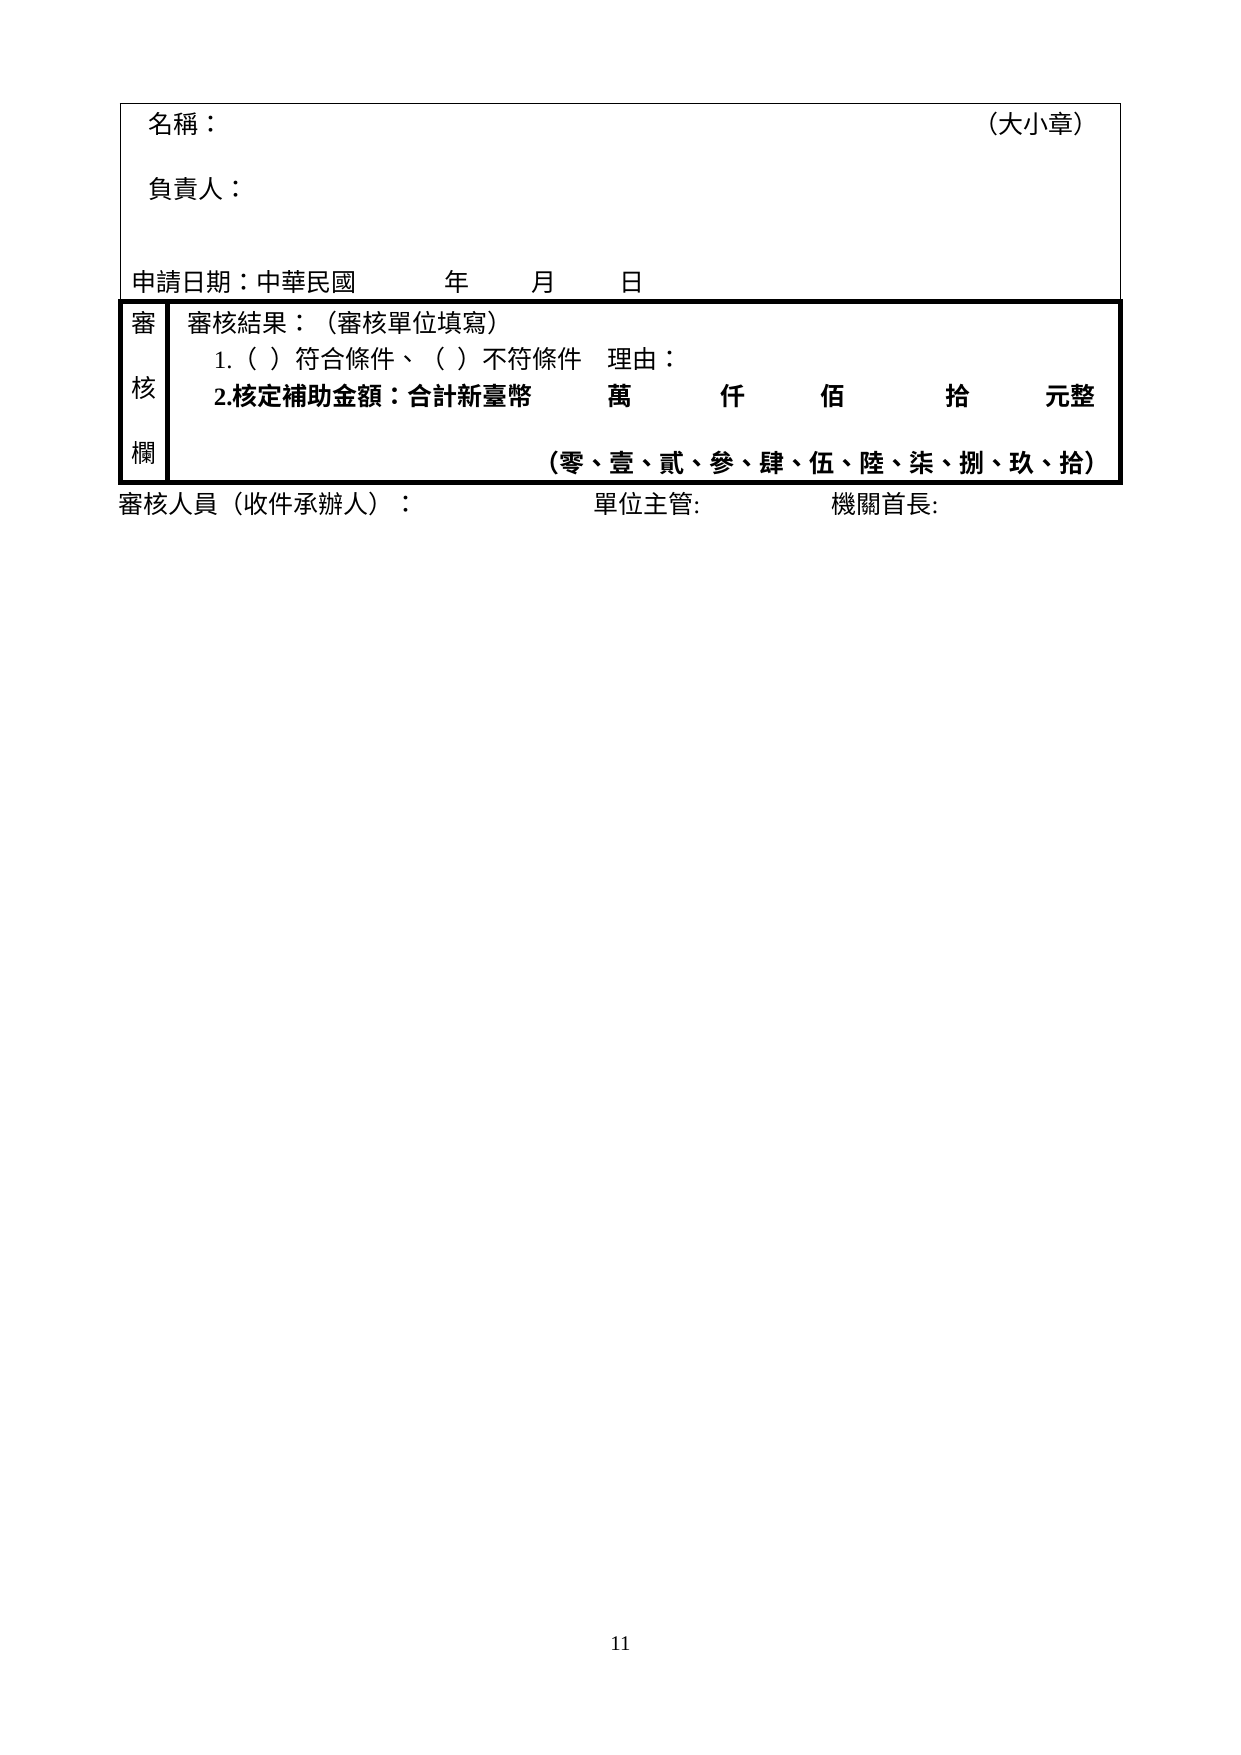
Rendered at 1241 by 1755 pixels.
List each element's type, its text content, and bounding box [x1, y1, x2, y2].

text 審核人員（收件承辦人）： 單位主管: 機關首長: [118, 485, 1122, 521]
table_cell 審 核 欄 [123, 304, 165, 480]
table_cell 審核結果：（審核單位填寫） 1.（ ）符合條件、（ ）不符條件 理由： 2.核定補助金額：合計新臺幣 萬 仟 佰 拾 元整 （零、壹、貳、參、肆、伍、陸、柒、捌、玖、拾） [170, 304, 1118, 480]
table_cell 名稱： （大小章） 負責人： 申請日期：中華民國 年 月 日 [121, 104, 1120, 299]
